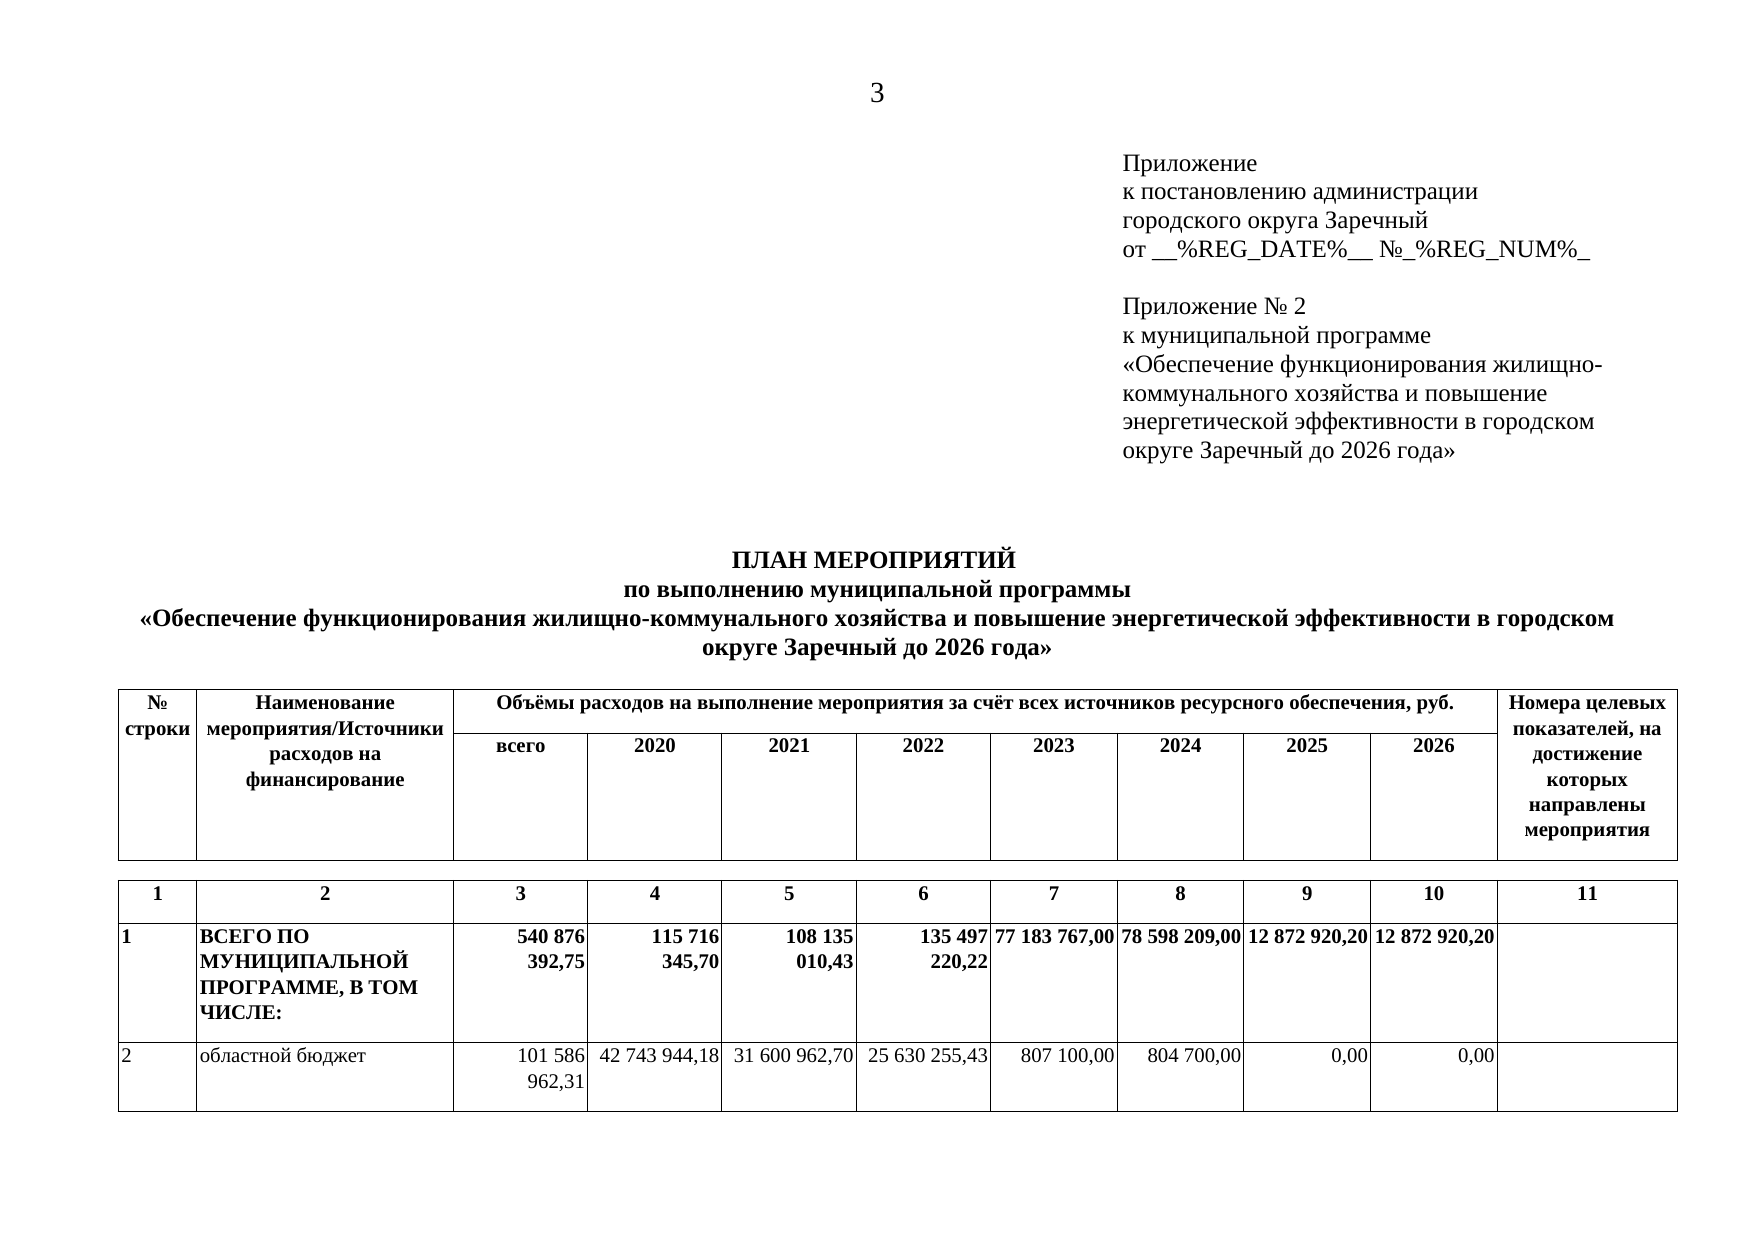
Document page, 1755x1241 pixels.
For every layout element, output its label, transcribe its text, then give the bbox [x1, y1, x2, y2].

table_cell 804 700,00 [1118, 1043, 1243, 1111]
table_cell 101 586 962,31 [454, 1043, 587, 1111]
table_header Объёмы расходов на выполнение мероприятия за счёт всех источников ресурсного обеспечения, руб. [454, 690, 1497, 732]
table_cell 25 630 255,43 [857, 1043, 990, 1111]
table_header 9 [1244, 881, 1370, 923]
table_header № строки [119, 690, 196, 859]
table_cell 2021 [722, 734, 856, 859]
table_header 11 [1498, 881, 1677, 923]
table_header 5 [722, 881, 856, 923]
text городского округа Заречный [1122, 205, 1636, 234]
table_header 10 [1371, 881, 1497, 923]
table_cell 12 872 920,20 [1244, 924, 1370, 1042]
table_header Номера целевых показателей, на достижение которых направлены мероприятия [1498, 690, 1677, 859]
text по выполнению муниципальной программы [118, 574, 1636, 603]
table_cell 2025 [1244, 734, 1370, 859]
text «Обеспечение функционирования жилищно-коммунального хозяйства и повышение энергетической эффективности в городском округе Заречный до 2026 года» [1122, 349, 1636, 464]
table_cell 0,00 [1244, 1043, 1370, 1111]
table_cell 31 600 962,70 [722, 1043, 856, 1111]
table_cell 1 [119, 924, 196, 1042]
text к муниципальной программе [1122, 320, 1636, 349]
text ПЛАН МЕРОПРИЯТИЙ [118, 546, 1636, 574]
table_cell 540 876 392,75 [454, 924, 587, 1042]
table_cell ВСЕГО ПО МУНИЦИПАЛЬНОЙ ПРОГРАММЕ, В ТОМ ЧИСЛЕ: [197, 924, 453, 1042]
table_cell 42 743 944,18 [588, 1043, 721, 1111]
table_header 6 [857, 881, 990, 923]
table_header 8 [1118, 881, 1243, 923]
table_cell [1498, 1043, 1677, 1111]
table_cell областной бюджет [197, 1043, 453, 1111]
table_cell 2020 [588, 734, 721, 859]
table_cell 135 497 220,22 [857, 924, 990, 1042]
table_header 2 [197, 881, 453, 923]
table_cell 108 135 010,43 [722, 924, 856, 1042]
table_cell всего [454, 734, 587, 859]
table_cell 78 598 209,00 [1118, 924, 1243, 1042]
table_cell 77 183 767,00 [991, 924, 1117, 1042]
table_cell 2023 [991, 734, 1117, 859]
table_header 7 [991, 881, 1117, 923]
table_header 1 [119, 881, 196, 923]
table_cell 2024 [1118, 734, 1243, 859]
table_cell 115 716 345,70 [588, 924, 721, 1042]
table_cell 2026 [1371, 734, 1497, 859]
table_header 4 [588, 881, 721, 923]
text «Обеспечение функционирования жилищно-коммунального хозяйства и повышение энергетической эффективности в городском округе Заречный до 2026 года» [118, 603, 1636, 661]
table_header Наименование мероприятия/Источники расходов на финансирование [197, 690, 453, 859]
text к постановлению администрации [1122, 176, 1636, 205]
text Приложение [1122, 148, 1636, 176]
table_header 3 [454, 881, 587, 923]
table_cell [1498, 924, 1677, 1042]
table_cell 807 100,00 [991, 1043, 1117, 1111]
text от __%REG_DATE%__ №_%REG_NUM%_ [1122, 234, 1636, 263]
table_cell 2022 [857, 734, 990, 859]
table_cell 12 872 920,20 [1371, 924, 1497, 1042]
text Приложение № 2 [1122, 291, 1636, 320]
table_cell 2 [119, 1043, 196, 1111]
table_cell 0,00 [1371, 1043, 1497, 1111]
